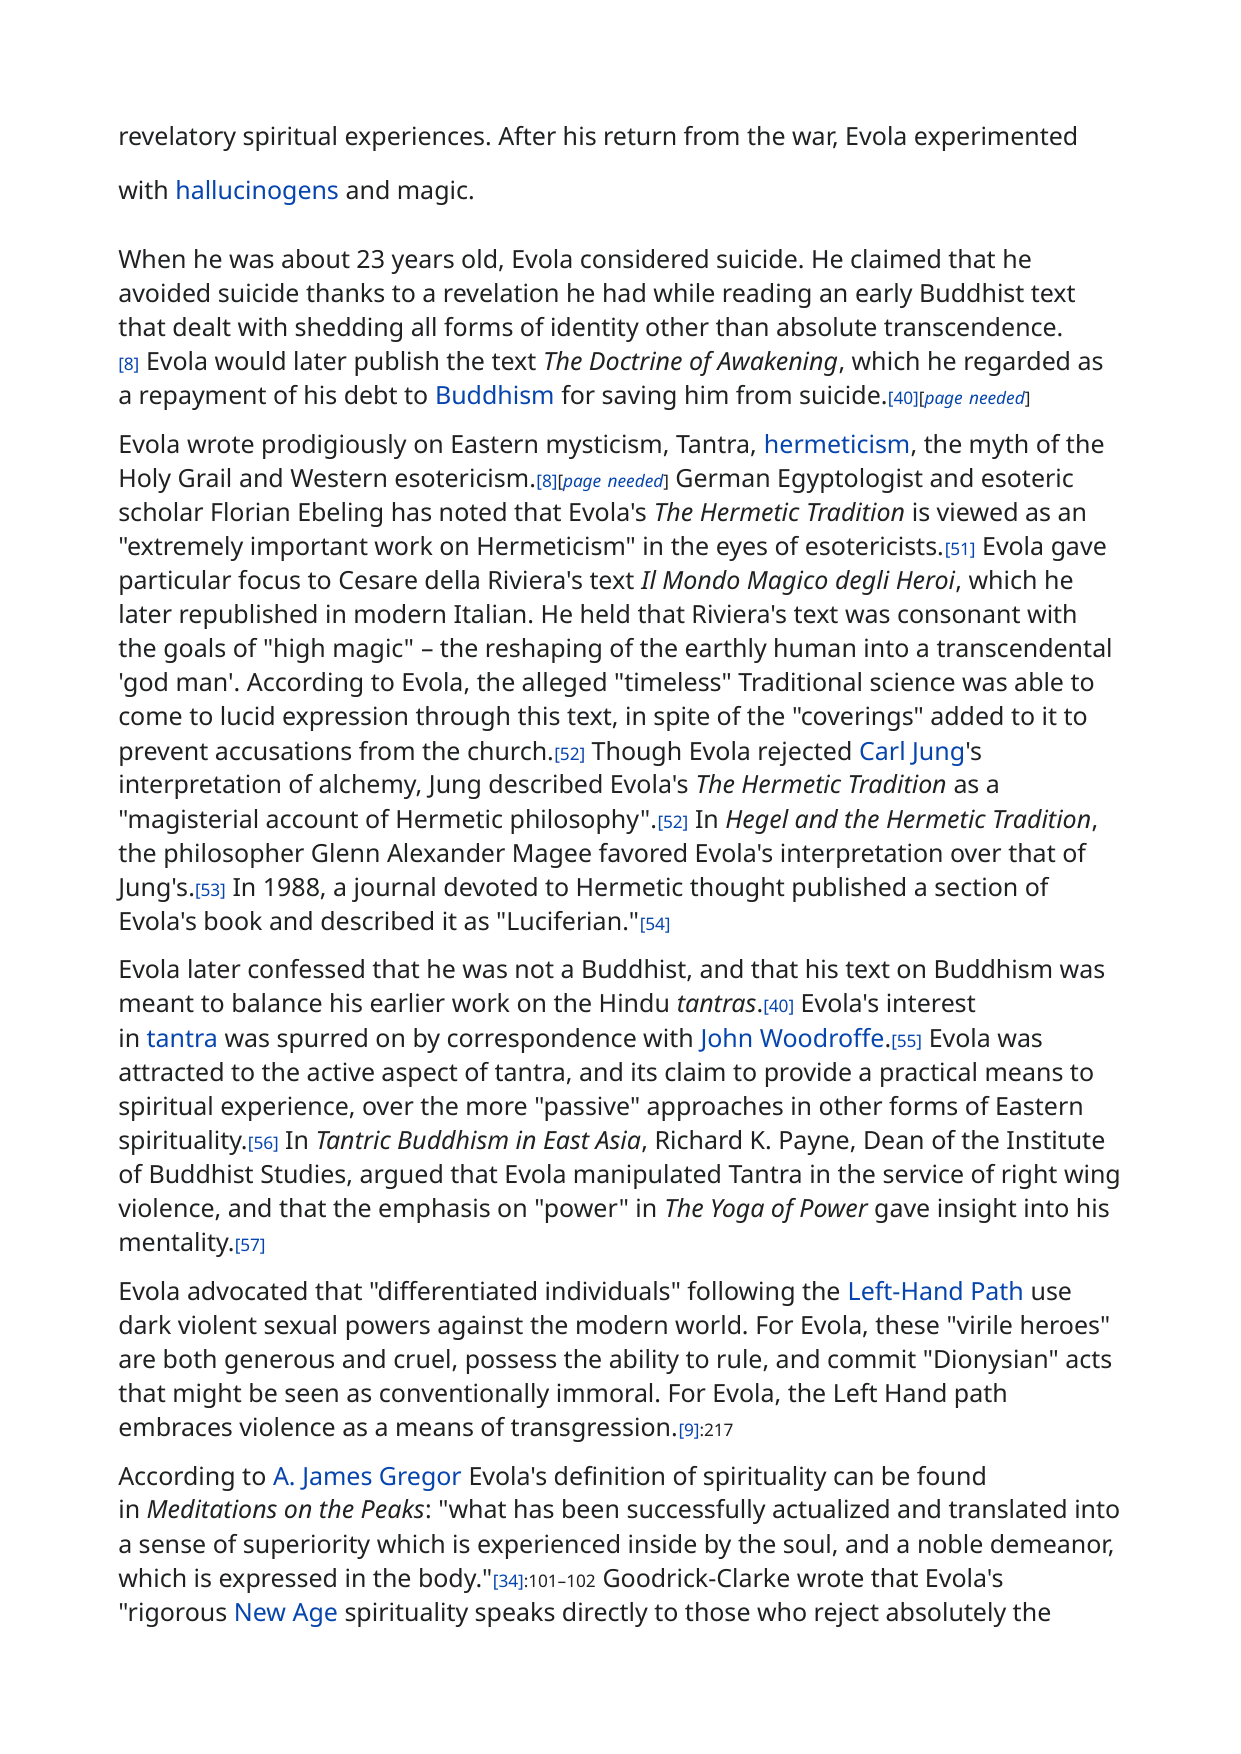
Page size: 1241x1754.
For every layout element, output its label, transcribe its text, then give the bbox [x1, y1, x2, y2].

text According to A. James Gregor Evola's definition of spirituality can be found in Meditations on the Peaks: "what has been successfully actualized and translated into a sense of superiority which is experienced inside by the soul, and a noble demeanor, which is expressed in the body."[34]:101–102 Goodrick-Clarke wrote that Evola's "rigorous New Age spirituality speaks directly to those who reject absolutely the [118, 1458, 1122, 1628]
text Evola later confessed that he was not a Buddhist, and that his text on Buddhism was meant to balance his earlier work on the Hindu tantras.[40] Evola's interest in tantra was spurred on by correspondence with John Woodroffe.[55] Evola was attracted to the active aspect of tantra, and its claim to provide a practical means to spiritual experience, over the more "passive" approaches in other forms of Eastern spirituality.[56] In Tantric Buddhism in East Asia, Richard K. Payne, Dean of the Institute of Buddhist Studies, argued that Evola manipulated Tantra in the service of right wing violence, and that the emphasis on "power" in The Yoga of Power gave insight into his mentality.[57] [118, 952, 1122, 1259]
text Evola advocated that "differentiated individuals" following the Left-Hand Path use dark violent sexual powers against the modern world. For Evola, these "virile heroes" are both generous and cruel, possess the ability to rule, and commit "Dionysian" acts that might be seen as conventionally immoral. For Evola, the Left Hand path embraces violence as a means of transgression.[9]:217 [118, 1273, 1122, 1443]
text revelatory spiritual experiences. After his return from the war, Evola experimented with hallucinogens and magic. [118, 118, 1122, 207]
text Evola wrote prodigiously on Eastern mysticism, Tantra, hermeticism, the myth of the Holy Grail and Western esotericism.[8][page needed] German Egyptologist and esoteric scholar Florian Ebeling has noted that Evola's The Hermetic Tradition is viewed as an "extremely important work on Hermeticism" in the eyes of esotericists.[51] Evola gave particular focus to Cesare della Riviera's text Il Mondo Magico degli Heroi, which he later republished in modern Italian. He held that Riviera's text was consonant with the goals of "high magic" – the reshaping of the earthly human into a transcendental 'god man'. According to Evola, the alleged "timeless" Traditional science was able to come to lucid expression through this text, in spite of the "coverings" added to it to prevent accusations from the church.[52] Though Evola rejected Carl Jung's interpretation of alchemy, Jung described Evola's The Hermetic Tradition as a "magisterial account of Hermetic philosophy".[52] In Hegel and the Hermetic Tradition, the philosopher Glenn Alexander Magee favored Evola's interpretation over that of Jung's.[53] In 1988, a journal devoted to Hermetic thought published a section of Evola's book and described it as "Luciferian."[54] [118, 427, 1122, 937]
text When he was about 23 years old, Evola considered suicide. He claimed that he avoided suicide thanks to a revelation he had while reading an early Buddhist text that dealt with shedding all forms of identity other than absolute transcendence.[8] Evola would later publish the text The Doctrine of Awakening, which he regarded as a repayment of his debt to Buddhism for saving him from suicide.[40][page needed] [118, 242, 1122, 412]
